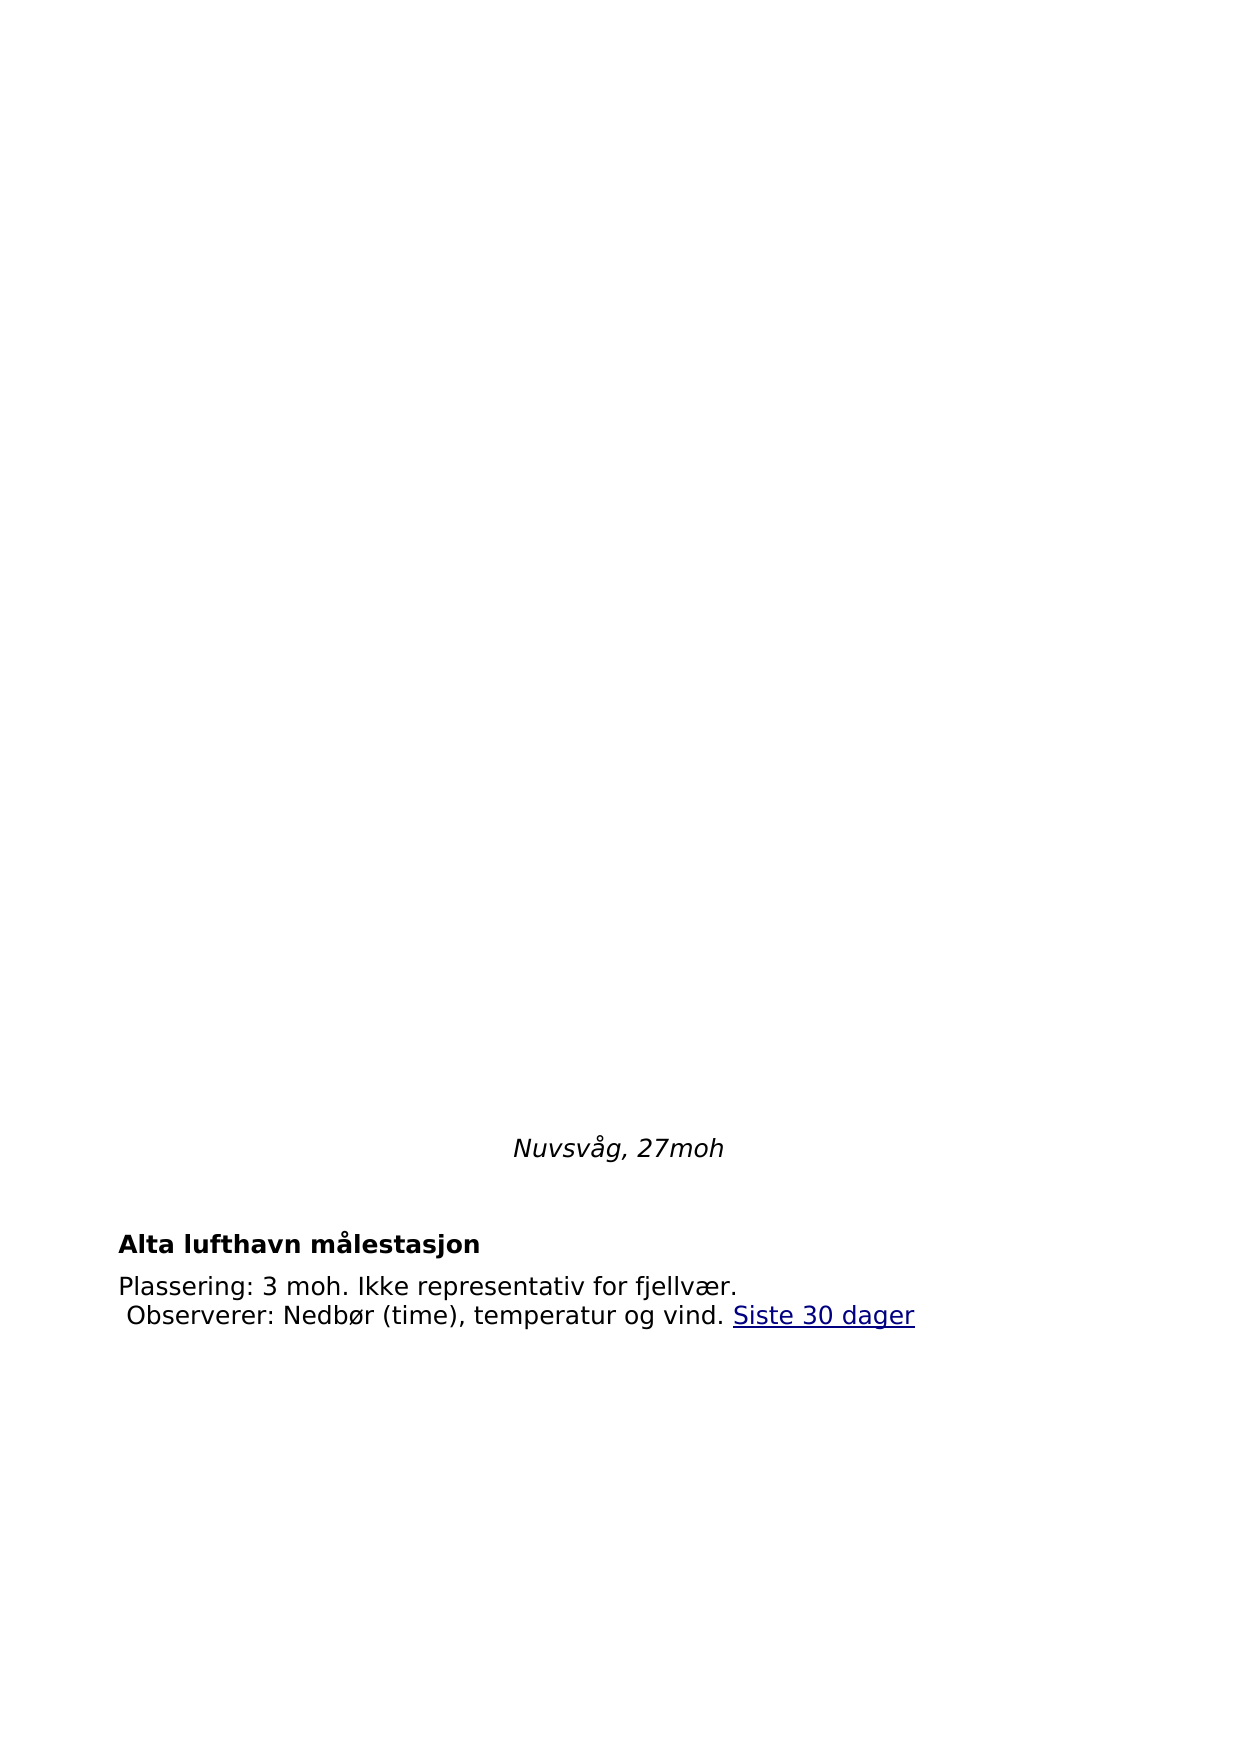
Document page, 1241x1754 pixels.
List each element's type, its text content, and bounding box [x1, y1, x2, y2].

text Plassering: 3 moh. Ikke representativ for fjellvær. Observerer: Nedbør (time), temperatur og vind. Siste 30 dager [118, 1272, 1122, 1330]
text Nuvsvåg, 27moh [118, 131, 1122, 1164]
subtitle Alta lufthavn målestasjon [118, 1230, 1122, 1259]
